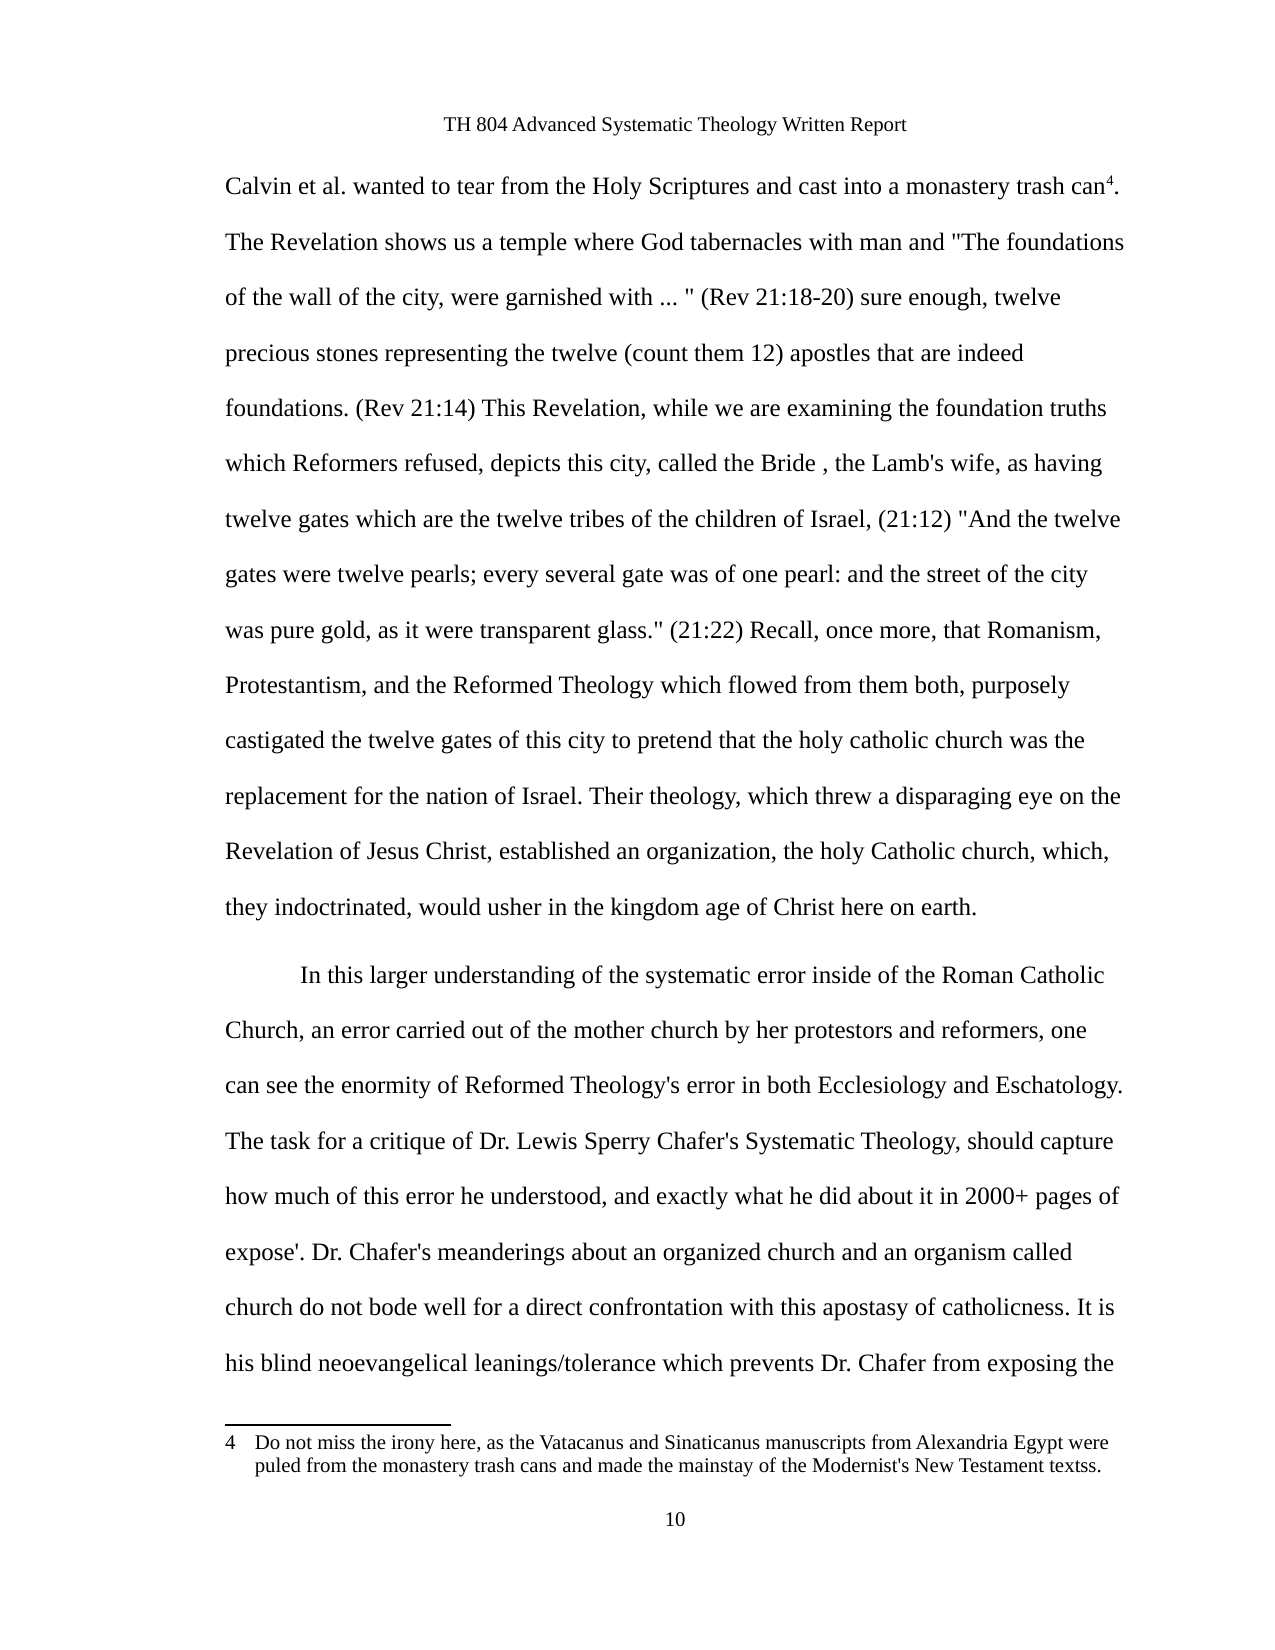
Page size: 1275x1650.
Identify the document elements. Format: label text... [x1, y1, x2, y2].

text Calvin et al. wanted to tear from the Holy Scriptures and cast into a monastery trash can. The Revelation shows us a temple where God tabernacles with man and "The foundations of the wall of the city, were garnished with ... " (Rev 21:18-20) sure enough, twelve precious stones representing the twelve (count them 12) apostles that are indeed foundations. (Rev 21:14) This Revelation, while we are examining the foundation truths which Reformers refused, depicts this city, called the Bride , the Lamb's wife, as having twelve gates which are the twelve tribes of the children of Israel, (21:12) "And the twelve gates were twelve pearls; every several gate was of one pearl: and the street of the city was pure gold, as it were transparent glass." (21:22) Recall, once more, that Romanism, Protestantism, and the Reformed Theology which flowed from them both, purposely castigated the twelve gates of this city to pretend that the holy catholic church was the replacement for the nation of Israel. Their theology, which threw a disparaging eye on the Revelation of Jesus Christ, established an organization, the holy Catholic church, which, they indoctrinated, would usher in the kingdom age of Christ here on earth. [225, 172, 1125, 921]
text In this larger understanding of the systematic error inside of the Roman Catholic Church, an error carried out of the mother church by her protestors and reformers, one can see the enormity of Reformed Theology's error in both Ecclesiology and Eschatology. The task for a critique of Dr. Lewis Sperry Chafer's Systematic Theology, should capture how much of this error he understood, and exactly what he did about it in 2000+ pages of expose'. Dr. Chafer's meanderings about an organized church and an organism called church do not bode well for a direct confrontation with this apostasy of catholicness. It is his blind neoevangelical leanings/tolerance which prevents Dr. Chafer from exposing the [225, 961, 1125, 1376]
text Do not miss the irony here, as the Vatacanus and Sinaticanus manuscripts from Alexandria Egypt were puled from the monastery trash cans and made the mainstay of the Modernist's New Testament textss. [225, 1431, 1125, 1477]
